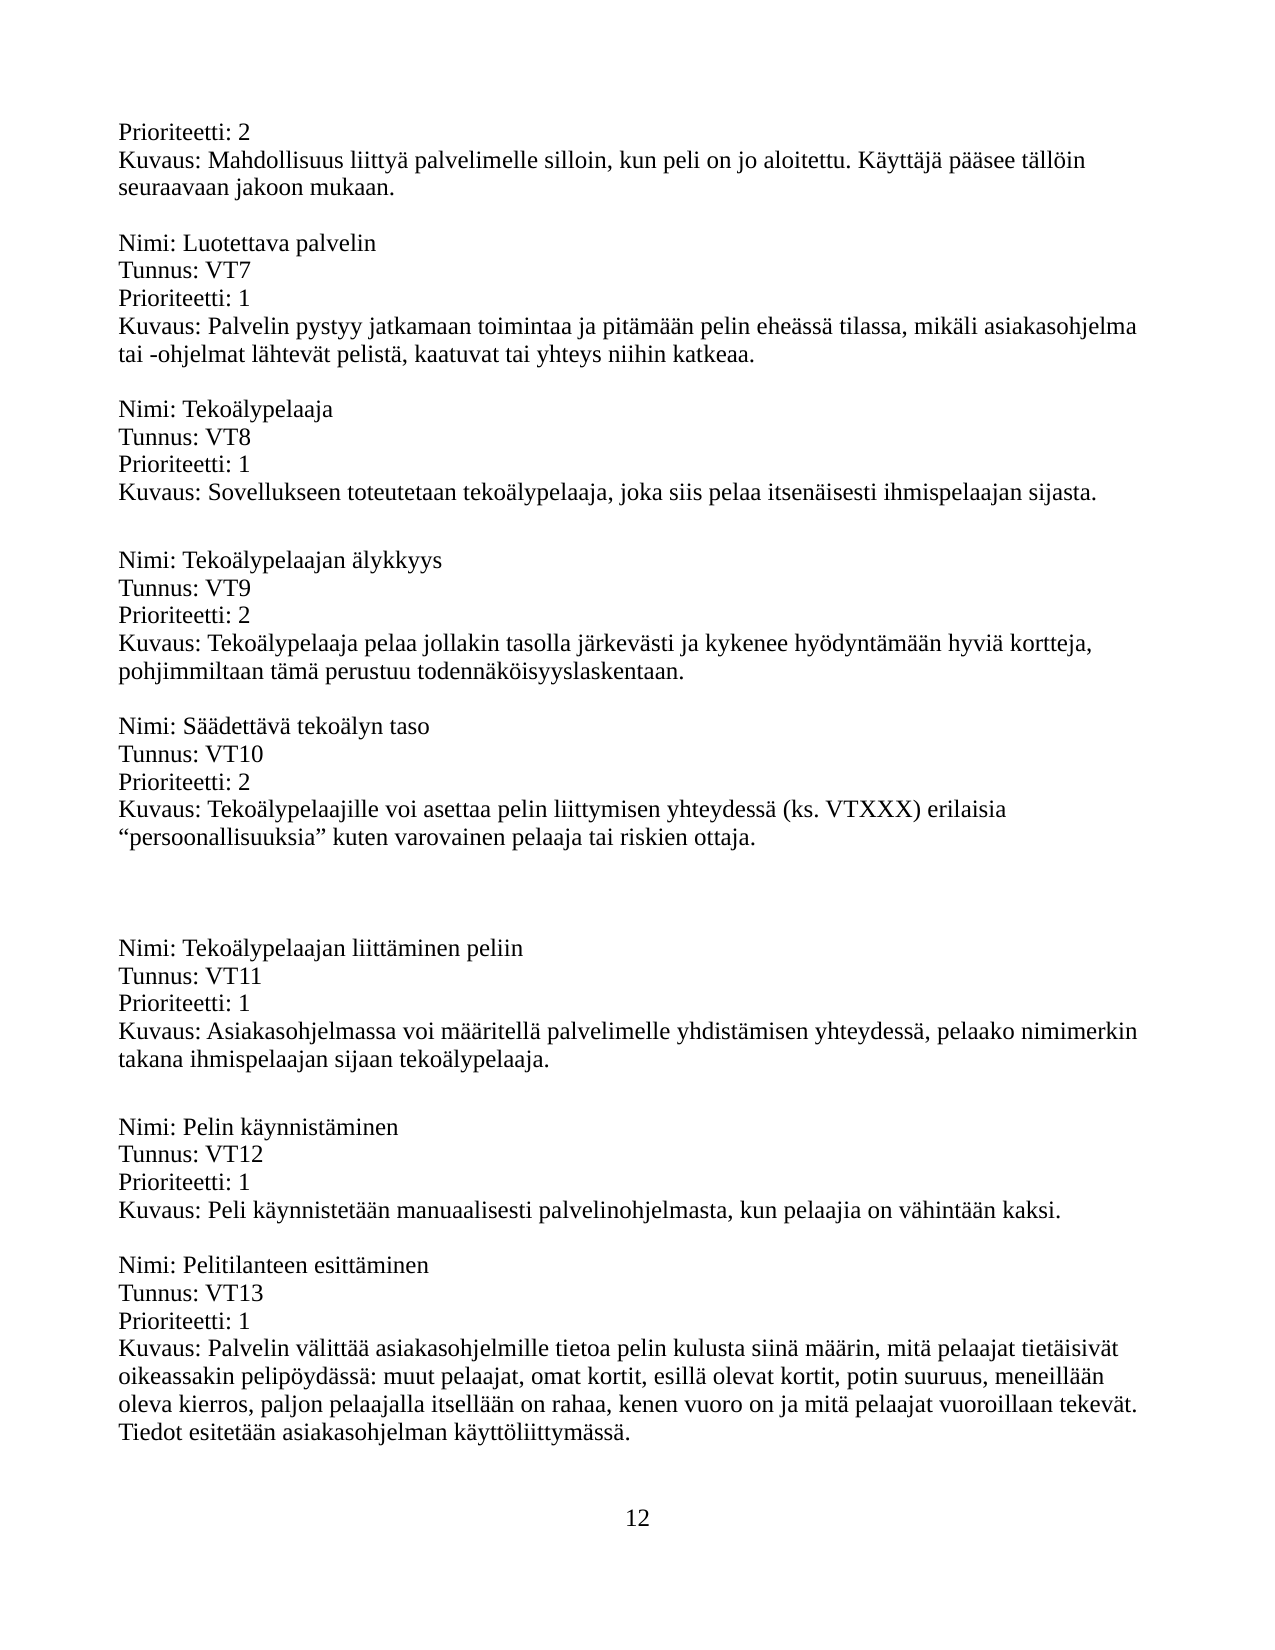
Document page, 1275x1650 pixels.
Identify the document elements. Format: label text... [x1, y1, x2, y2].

text Tunnus: VT13 [118, 1279, 1157, 1307]
text Tunnus: VT12 [118, 1141, 1157, 1168]
text Nimi: Pelitilanteen esittäminen [118, 1251, 1157, 1279]
text Prioriteetti: 1 [118, 1168, 1157, 1196]
text Kuvaus: Peli käynnistetään manuaalisesti palvelinohjelmasta, kun pelaajia on vähintään kaksi. [118, 1196, 1157, 1224]
text Kuvaus: Tekoälypelaajille voi asettaa pelin liittymisen yhteydessä (ks. VTXXX) erilaisia “persoonallisuuksia” kuten varovainen pelaaja tai riskien ottaja. [118, 796, 1157, 851]
text Nimi: Pelin käynnistäminen [118, 1113, 1157, 1141]
text Tunnus: VT11 [118, 962, 1157, 989]
text Tunnus: VT7 [118, 257, 1157, 284]
text Nimi: Tekoälypelaajan älykkyys [118, 546, 1157, 574]
text Prioriteetti: 2 [118, 768, 1157, 796]
text Kuvaus: Tekoälypelaaja pelaa jollakin tasolla järkevästi ja kykenee hyödyntämään hyviä kortteja, pohjimmiltaan tämä perustuu todennäköisyyslaskentaan. [118, 629, 1157, 685]
text Nimi: Luotettava palvelin [118, 229, 1157, 257]
text Prioriteetti: 2 [118, 118, 1157, 146]
text Prioriteetti: 1 [118, 1307, 1157, 1334]
text Kuvaus: Palvelin välittää asiakasohjelmille tietoa pelin kulusta siinä määrin, mitä pelaajat tietäisivät oikeassakin pelipöydässä: muut pelaajat, omat kortit, esillä olevat kortit, potin suuruus, meneillään oleva kierros, paljon pelaajalla itsellään on rahaa, kenen vuoro on ja mitä pelaajat vuoroillaan tekevät. Tiedot esitetään asiakasohjelman käyttöliittymässä. [118, 1334, 1157, 1445]
text Tunnus: VT9 [118, 574, 1157, 602]
text Tunnus: VT10 [118, 740, 1157, 768]
text Nimi: Tekoälypelaajan liittäminen peliin [118, 934, 1157, 962]
text Tunnus: VT8 [118, 423, 1157, 451]
text Nimi: Tekoälypelaaja [118, 395, 1157, 423]
text Prioriteetti: 1 [118, 451, 1157, 478]
text Kuvaus: Palvelin pystyy jatkamaan toimintaa ja pitämään pelin eheässä tilassa, mikäli asiakasohjelma tai -ohjelmat lähtevät pelistä, kaatuvat tai yhteys niihin katkeaa. [118, 312, 1157, 367]
text Prioriteetti: 1 [118, 284, 1157, 312]
text Prioriteetti: 1 [118, 989, 1157, 1017]
text Kuvaus: Sovellukseen toteutetaan tekoälypelaaja, joka siis pelaa itsenäisesti ihmispelaajan sijasta. [118, 478, 1157, 506]
text Nimi: Säädettävä tekoälyn taso [118, 712, 1157, 740]
text Prioriteetti: 2 [118, 602, 1157, 629]
text Kuvaus: Mahdollisuus liittyä palvelimelle silloin, kun peli on jo aloitettu. Käyttäjä pääsee tällöin seuraavaan jakoon mukaan. [118, 146, 1157, 201]
text Kuvaus: Asiakasohjelmassa voi määritellä palvelimelle yhdistämisen yhteydessä, pelaako nimimerkin takana ihmispelaajan sijaan tekoälypelaaja. [118, 1017, 1157, 1073]
